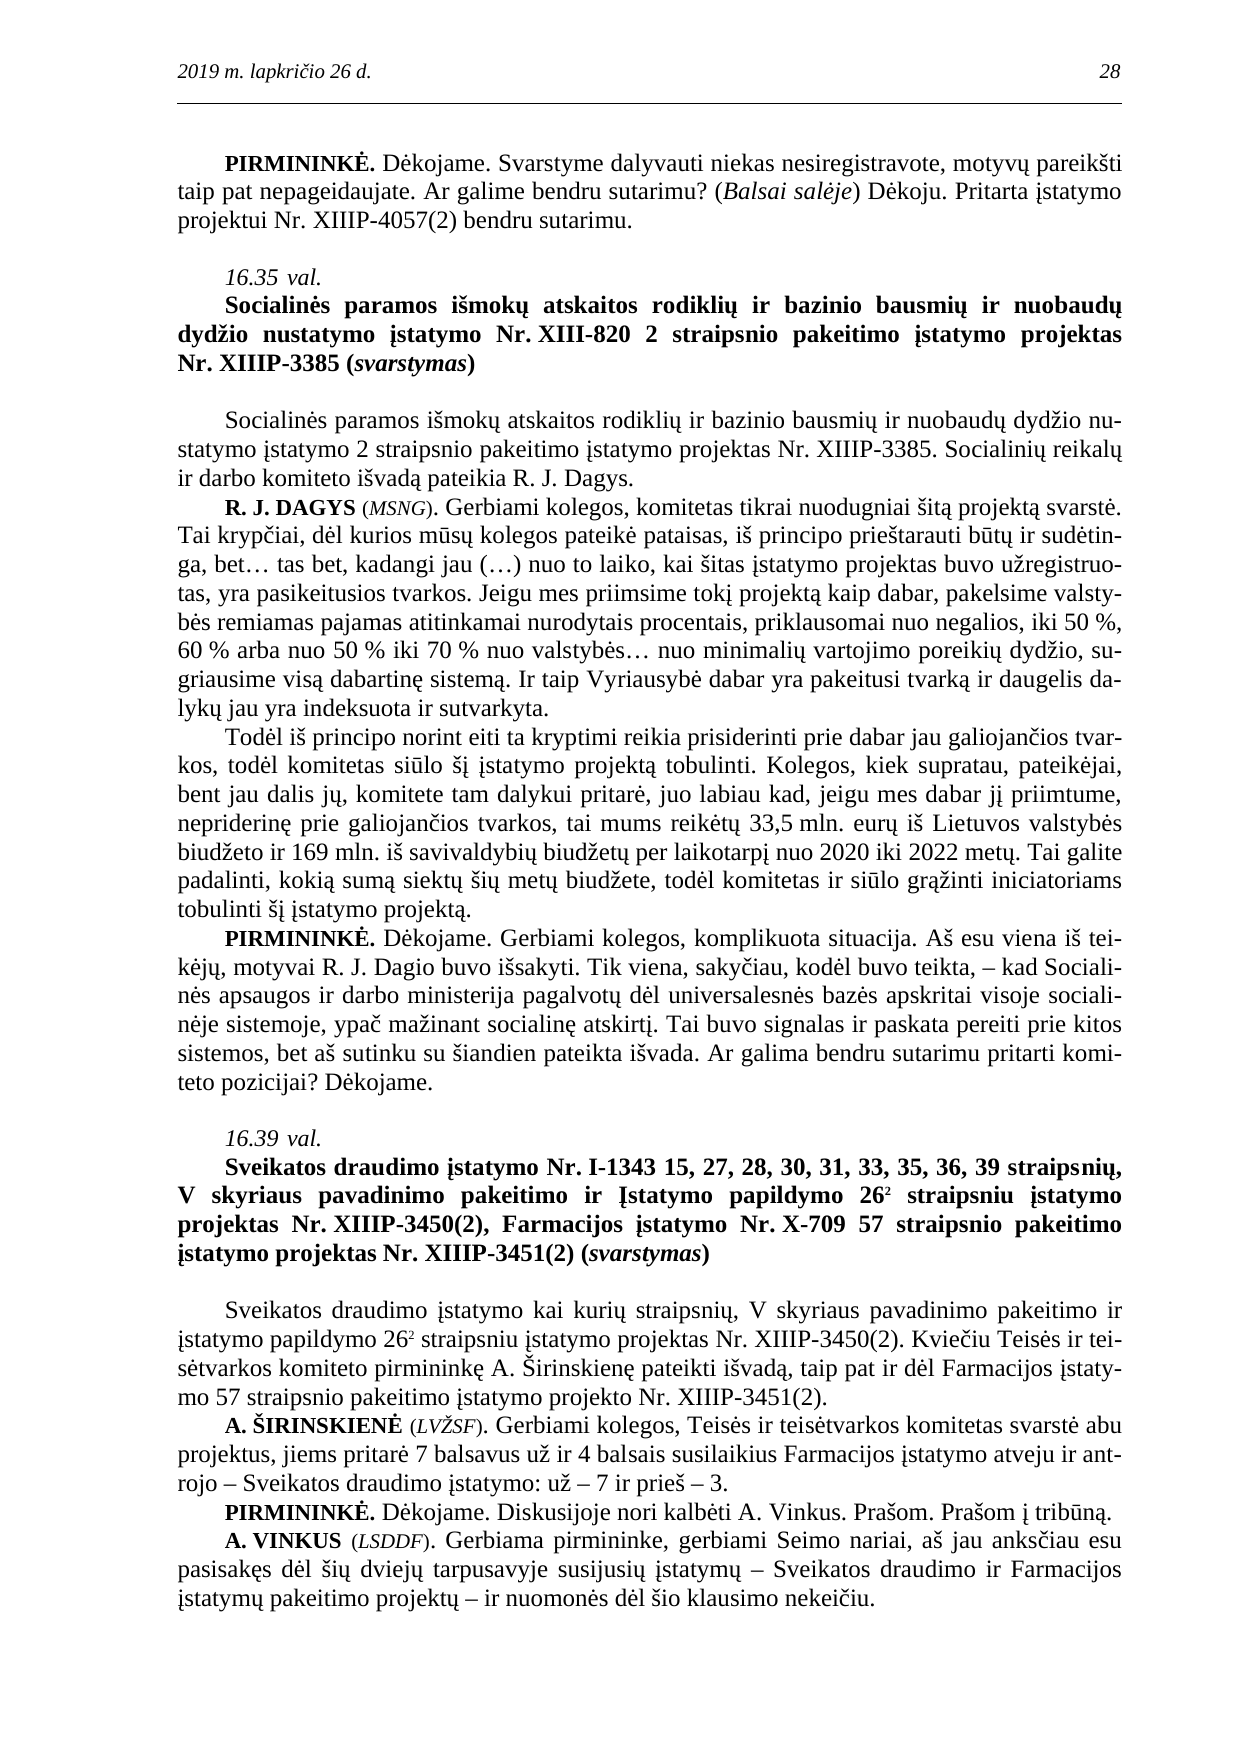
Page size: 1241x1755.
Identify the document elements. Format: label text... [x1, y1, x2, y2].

text R. J. DAGYS (MSNG). Ger­bia­mi ko­le­gos, ko­mi­te­tas tik­rai nuo­dug­niai ši­tą pro­jek­tą svars­tė. Tai kryp­čiai, dėl ku­rios mū­sų ko­le­gos pa­tei­kė pa­tai­sas, iš prin­ci­po prieš­ta­rau­ti bū­tų ir su­dė­tin­ga, bet… tas bet, ka­dan­gi jau (…) nuo to lai­ko, kai ši­tas įsta­ty­mo pro­jek­tas bu­vo už­re­gist­ruo­tas, yra pa­si­kei­tu­sios tvar­kos. Jei­gu mes pri­im­si­me to­kį pro­jek­tą kaip da­bar, pa­kel­si­me vals­ty­bės re­mia­mas pa­ja­mas ati­tin­ka­mai nu­ro­dy­tais pro­cen­tais, pri­klau­so­mai nuo ne­ga­lios, iki 50 %, 60 % ar­ba nuo 50 % iki 70 % nuo vals­ty­bės… nuo mi­ni­ma­lių vartojimo po­rei­kių dy­džio, su­griau­si­me vi­są da­bar­ti­nę sis­te­mą. Ir taip Vy­riau­sy­bė da­bar yra pa­kei­tu­si tvar­ką ir dau­ge­lis da­ly­kų jau yra in­dek­suo­ta ir su­tvar­ky­ta. [177, 492, 1122, 722]
text A. ŠIRINSKIENĖ (LVŽSF). Ger­bia­mi ko­le­gos, Tei­sės ir tei­sėt­var­kos ko­mi­te­tas svars­tė abu pro­jek­tus, jiems pri­ta­rė 7 bal­savus už ir 4 bal­sais su­si­lai­kius Far­ma­ci­jos įsta­ty­mo at­ve­ju ir ant­ro­jo – Svei­ka­tos drau­di­mo įsta­ty­mo: už – 7 ir prieš – 3. [177, 1410, 1122, 1497]
text A. VINKUS (LSDDF). Ger­bia­ma pir­mi­nin­ke, ger­bia­mi Sei­mo na­riai, aš jau anks­čiau esu pa­si­sa­kęs dėl šių dvie­jų tar­pu­sa­vy­je su­si­ju­sių įsta­ty­mų – Svei­ka­tos drau­di­mo ir Far­ma­ci­jos įsta­ty­mų pa­kei­ti­mo pro­jek­tų – ir nuo­mo­nės dėl šio klau­si­mo ne­kei­čiu. [177, 1525, 1122, 1612]
text PIRMININKĖ. Dė­ko­ja­me. Dis­ku­si­jo­je no­ri kal­bė­ti A. Vin­kus. Pra­šom. Pra­šom į tri­bū­ną. [177, 1497, 1122, 1525]
text To­dėl iš prin­ci­po no­rint ei­ti ta kryp­ti­mi rei­kia pri­si­de­rin­ti prie da­bar jau ga­lio­jan­čios tvar­kos, to­dėl ko­mi­te­tas siū­lo šį įsta­ty­mo pro­jek­tą to­bu­lin­ti. Ko­le­gos, kiek su­pra­tau, pa­tei­kė­jai, bent jau da­lis jų, ko­mi­te­te tam da­ly­kui pri­ta­rė, juo la­biau kad, jei­gu mes da­bar jį pri­im­tu­me, ne­pri­de­ri­nę prie ga­lio­jan­čios tvar­kos, tai mums rei­kė­tų 33,5 mln. eu­rų iš Lie­tu­vos vals­ty­bės biu­dže­to ir 169 mln. iš sa­vi­val­dy­bių biu­dže­tų per lai­ko­tar­pį nuo 2020 iki 2022 me­tų. Tai ga­li­te pa­da­lin­ti, ko­kią su­mą siek­tų šių me­tų biu­dže­te, to­dėl ko­mi­te­tas ir siū­lo grą­žin­ti ini­cia­to­riams to­bu­lin­ti šį įsta­ty­mo pro­jek­tą. [177, 722, 1122, 923]
text 16.35 val. [224, 263, 1122, 290]
text Svei­ka­tos drau­di­mo įsta­ty­mo Nr. I-1343 15, 27, 28, 30, 31, 33, 35, 36, 39 straips­nių, V sky­riaus pa­va­di­ni­mo pa­kei­ti­mo ir Įsta­ty­mo pa­pil­dy­mo 262 straips­niu įsta­ty­mo projektas Nr. XIIIP-3450(2), Far­ma­ci­jos įsta­ty­mo Nr. X-709 57 straips­nio pa­kei­ti­mo įsta­ty­mo pro­jek­tas Nr. XIIIP-3451(2) (svars­ty­mas) [177, 1152, 1122, 1267]
text 16.39 val. [224, 1124, 1122, 1152]
text PIRMININKĖ. Dė­ko­ja­me. Ger­bia­mi ko­le­gos, kom­pli­kuo­ta si­tu­a­ci­ja. Aš esu vie­na iš tei­kė­jų, mo­ty­vai R. J. Da­gio bu­vo iš­sa­ky­ti. Tik vie­na, sa­ky­čiau, ko­dėl bu­vo teik­ta, – kad So­cia­li­nės ap­sau­gos ir dar­bo mi­nis­te­ri­ja pa­gal­vo­tų dėl uni­ver­sa­les­nės ba­zės ap­skri­tai vi­so­je so­cia­li­nė­je sis­te­mo­je, ypač ma­ži­nant so­cia­li­nę at­skir­tį. Tai bu­vo sig­na­las ir pa­ska­ta per­ei­ti prie ki­tos sis­te­mos, bet aš su­tin­ku su šian­dien pa­teik­ta iš­va­da. Ar ga­li­ma ben­dru su­ta­ri­mu pri­tar­ti ko­mi­te­to po­zi­ci­jai? Dė­ko­ja­me. [177, 923, 1122, 1095]
text So­cia­li­nės pa­ra­mos iš­mo­kų at­skai­tos ro­dik­lių ir ba­zi­nio baus­mių ir nuo­bau­dų dydžio nu­sta­ty­mo įsta­ty­mo Nr. XIII-820 2 straips­nio pa­kei­ti­mo įsta­ty­mo pro­jek­tas Nr. XIIIP-3385 (svars­ty­mas) [177, 290, 1122, 377]
text PIRMININKĖ. Dė­ko­ja­me. Svars­ty­me da­ly­vau­ti nie­kas ne­si­re­gist­ra­vo­te, mo­ty­vų pa­reikš­ti taip pat ne­pa­gei­dau­ja­te. Ar ga­li­me ben­dru su­ta­ri­mu? (Bal­sai sa­lė­je) Dė­ko­ju. Pri­tar­ta įsta­ty­mo pro­jek­tui Nr. XIIIP-4057(2) ben­dru su­ta­ri­mu. [177, 148, 1122, 234]
text So­cia­li­nės pa­ra­mos iš­mo­kų at­skai­tos ro­dik­lių ir ba­zi­nio baus­mių ir nuo­bau­dų dy­džio nu­sta­ty­mo įsta­ty­mo 2 straips­nio pa­kei­ti­mo įsta­ty­mo pro­jek­tas Nr. XIIIP-3385. So­cia­li­nių rei­ka­lų ir dar­bo ko­mi­te­to iš­va­dą pa­tei­kia R. J. Da­gys. [177, 405, 1122, 492]
text Svei­ka­tos drau­di­mo įsta­ty­mo kai ku­rių straips­nių, V sky­riaus pa­va­di­ni­mo pa­kei­ti­mo ir įsta­ty­mo pa­pil­dy­mo 262 straips­niu įsta­ty­mo pro­jek­tas Nr. XIIIP-3450(2). Kvie­čiu Tei­sės ir tei­sėt­var­kos ko­mi­te­to pir­mi­nin­kę A. Ši­rins­kie­nę pa­teik­ti iš­va­dą, taip pat ir dėl Far­ma­ci­jos įsta­ty­mo 57 straips­nio pa­kei­ti­mo įsta­ty­mo pro­jek­to Nr. XIIIP-3451(2). [177, 1295, 1122, 1410]
